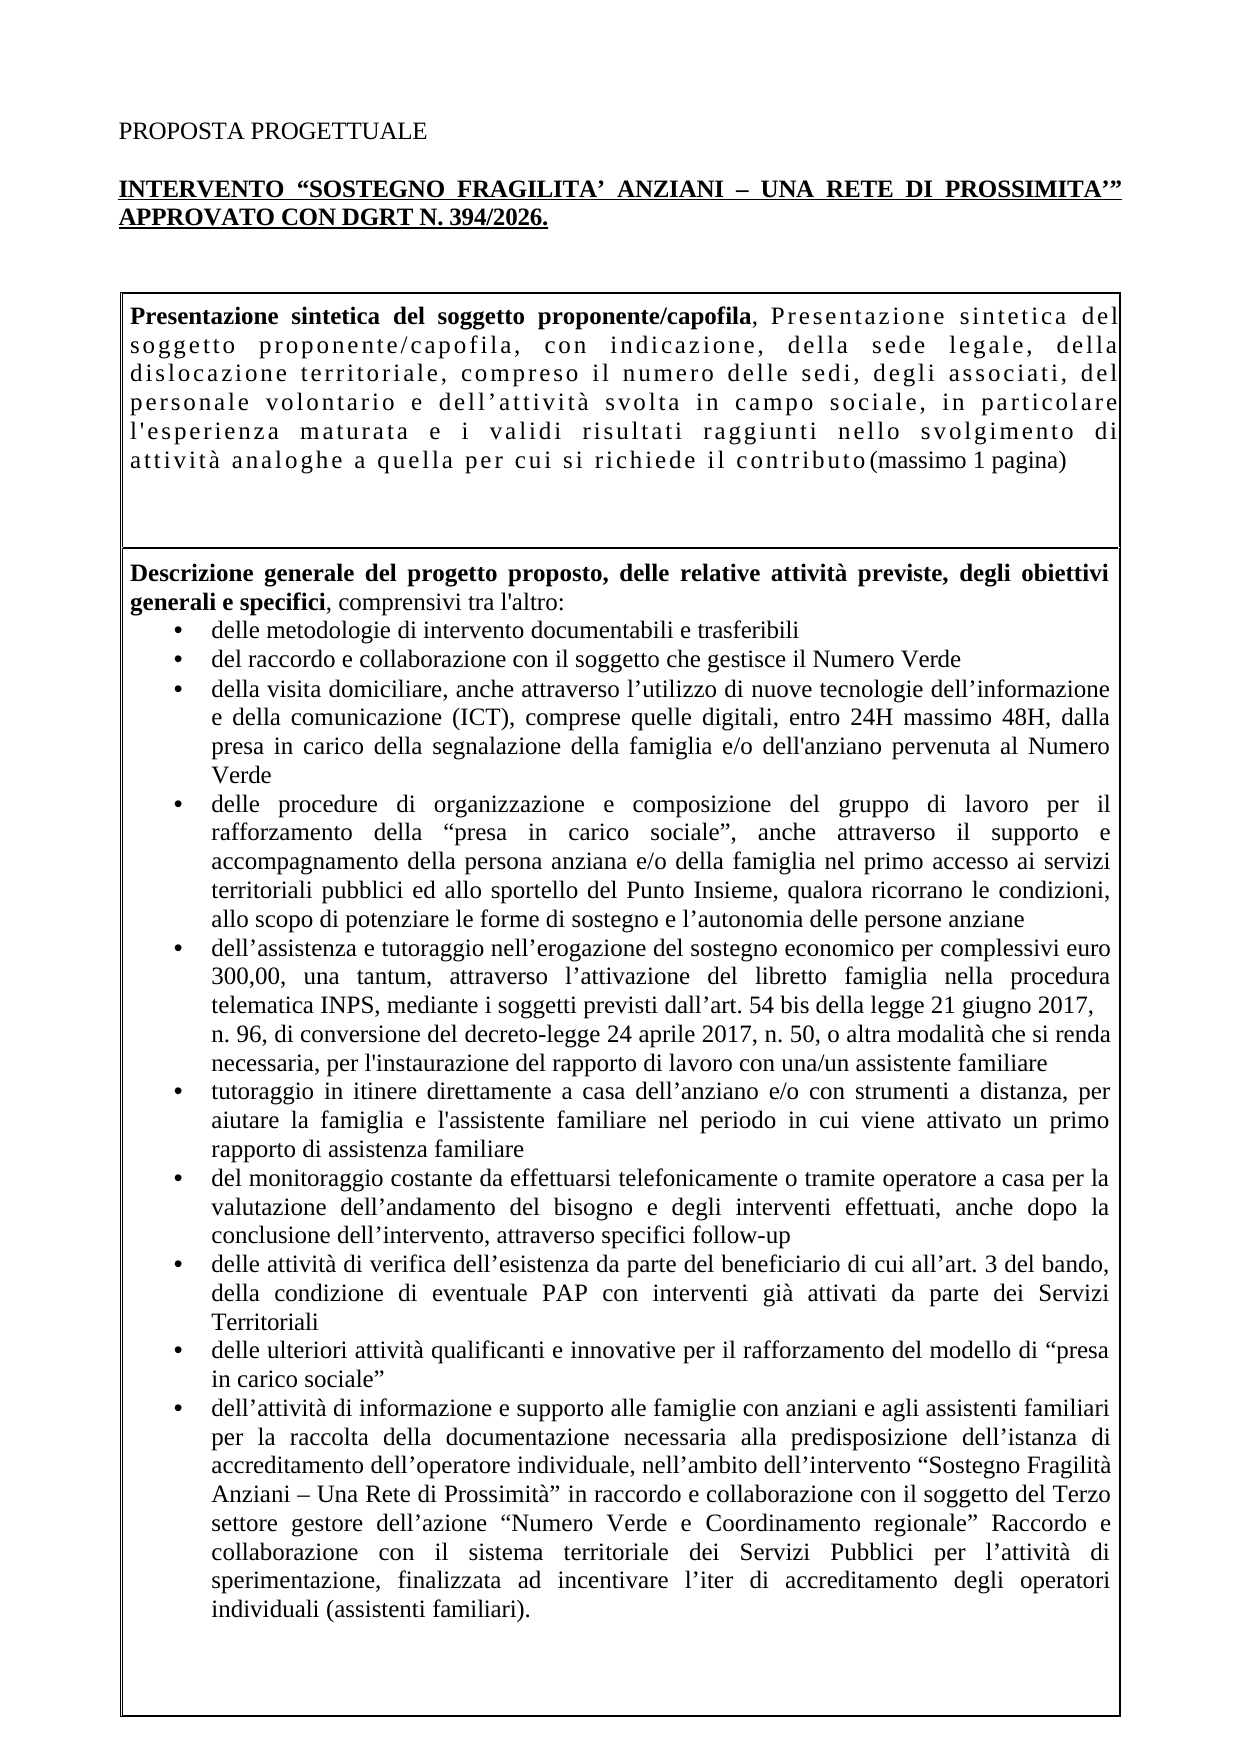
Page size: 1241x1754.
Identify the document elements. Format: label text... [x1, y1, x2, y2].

table_header Presentazione sintetica del soggetto proponente/capofila, Presentazione sintetica del soggetto proponente/capofila, con indicazione, della sede legale, della dislocazione territoriale, compreso il numero delle sedi, degli associati, del personale volontario e dell’attività svolta in campo sociale, in particolare l'esperienza maturata e i validi risultati raggiunti nello svolgimento di attività analoghe a quella per cui si richiede il contributo(massimo 1 pagina) [123, 294, 1119, 547]
text PROPOSTA PROGETTUALE [118, 116, 1134, 145]
table_cell Descrizione generale del progetto proposto, delle relative attività previste, degli obiettivi generali e specifici, comprensivi tra l'altro: delle metodologie di intervento documentabili e trasferibili del raccordo e collaborazione con il soggetto che gestisce il Numero Verde della visita domiciliare, anche attraverso l’utilizzo di nuove tecnologie dell’informazione e della comunicazione (ICT), comprese quelle digitali, entro 24H massimo 48H, dalla presa in carico della segnalazione della famiglia e/o dell'anziano pervenuta al Numero Verde delle procedure di organizzazione e composizione del gruppo di lavoro per il rafforzamento della “presa in carico sociale”, anche attraverso il supporto e accompagnamento della persona anziana e/o della famiglia nel primo accesso ai servizi territoriali pubblici ed allo sportello del Punto Insieme, qualora ricorrano le condizioni, allo scopo di potenziare le forme di sostegno e l’autonomia delle persone anziane dell’assistenza e tutoraggio nell’erogazione del sostegno economico per complessivi euro 300,00, una tantum, attraverso l’attivazione del libretto famiglia nella procedura telematica INPS, mediante i soggetti previsti dall’art. 54 bis della legge 21 giugno 2017, n. 96, di conversione del decreto-legge 24 aprile 2017, n. 50, o altra modalità che si renda necessaria, per l'instaurazione del rapporto di lavoro con una/un assistente familiare tutoraggio in itinere direttamente a casa dell’anziano e/o con strumenti a distanza, per aiutare la famiglia e l'assistente familiare nel periodo in cui viene attivato un primo rapporto di assistenza familiare del monitoraggio costante da effettuarsi telefonicamente o tramite operatore a casa per la valutazione dell’andamento del bisogno e degli interventi effettuati, anche dopo la conclusione dell’intervento, attraverso specifici follow-up delle attività di verifica dell’esistenza da parte del beneficiario di cui all’art. 3 del bando, della condizione di eventuale PAP con interventi già attivati da parte dei Servizi Territoriali delle ulteriori attività qualificanti e innovative per il rafforzamento del modello di “presa in carico sociale” dell’attività di informazione e supporto alle famiglie con anziani e agli assistenti familiari per la raccolta della documentazione necessaria alla predisposizione dell’istanza di accreditamento dell’operatore individuale, nell’ambito dell’intervento “Sostegno Fragilità Anziani – Una Rete di Prossimità” in raccordo e collaborazione con il soggetto del Terzo settore gestore dell’azione “Numero Verde e Coordinamento regionale” Raccordo e collaborazione con il sistema territoriale dei Servizi Pubblici per l’attività di sperimentazione, finalizzata ad incentivare l’iter di accreditamento degli operatori individuali (assistenti familiari). [123, 547, 1119, 1715]
text APPROVATO CON DGRT N. 394/2026. [118, 200, 1122, 231]
text INTERVENTO “SOSTEGNO FRAGILITA’ ANZIANI – UNA RETE DI PROSSIMITA’” [118, 174, 1122, 199]
